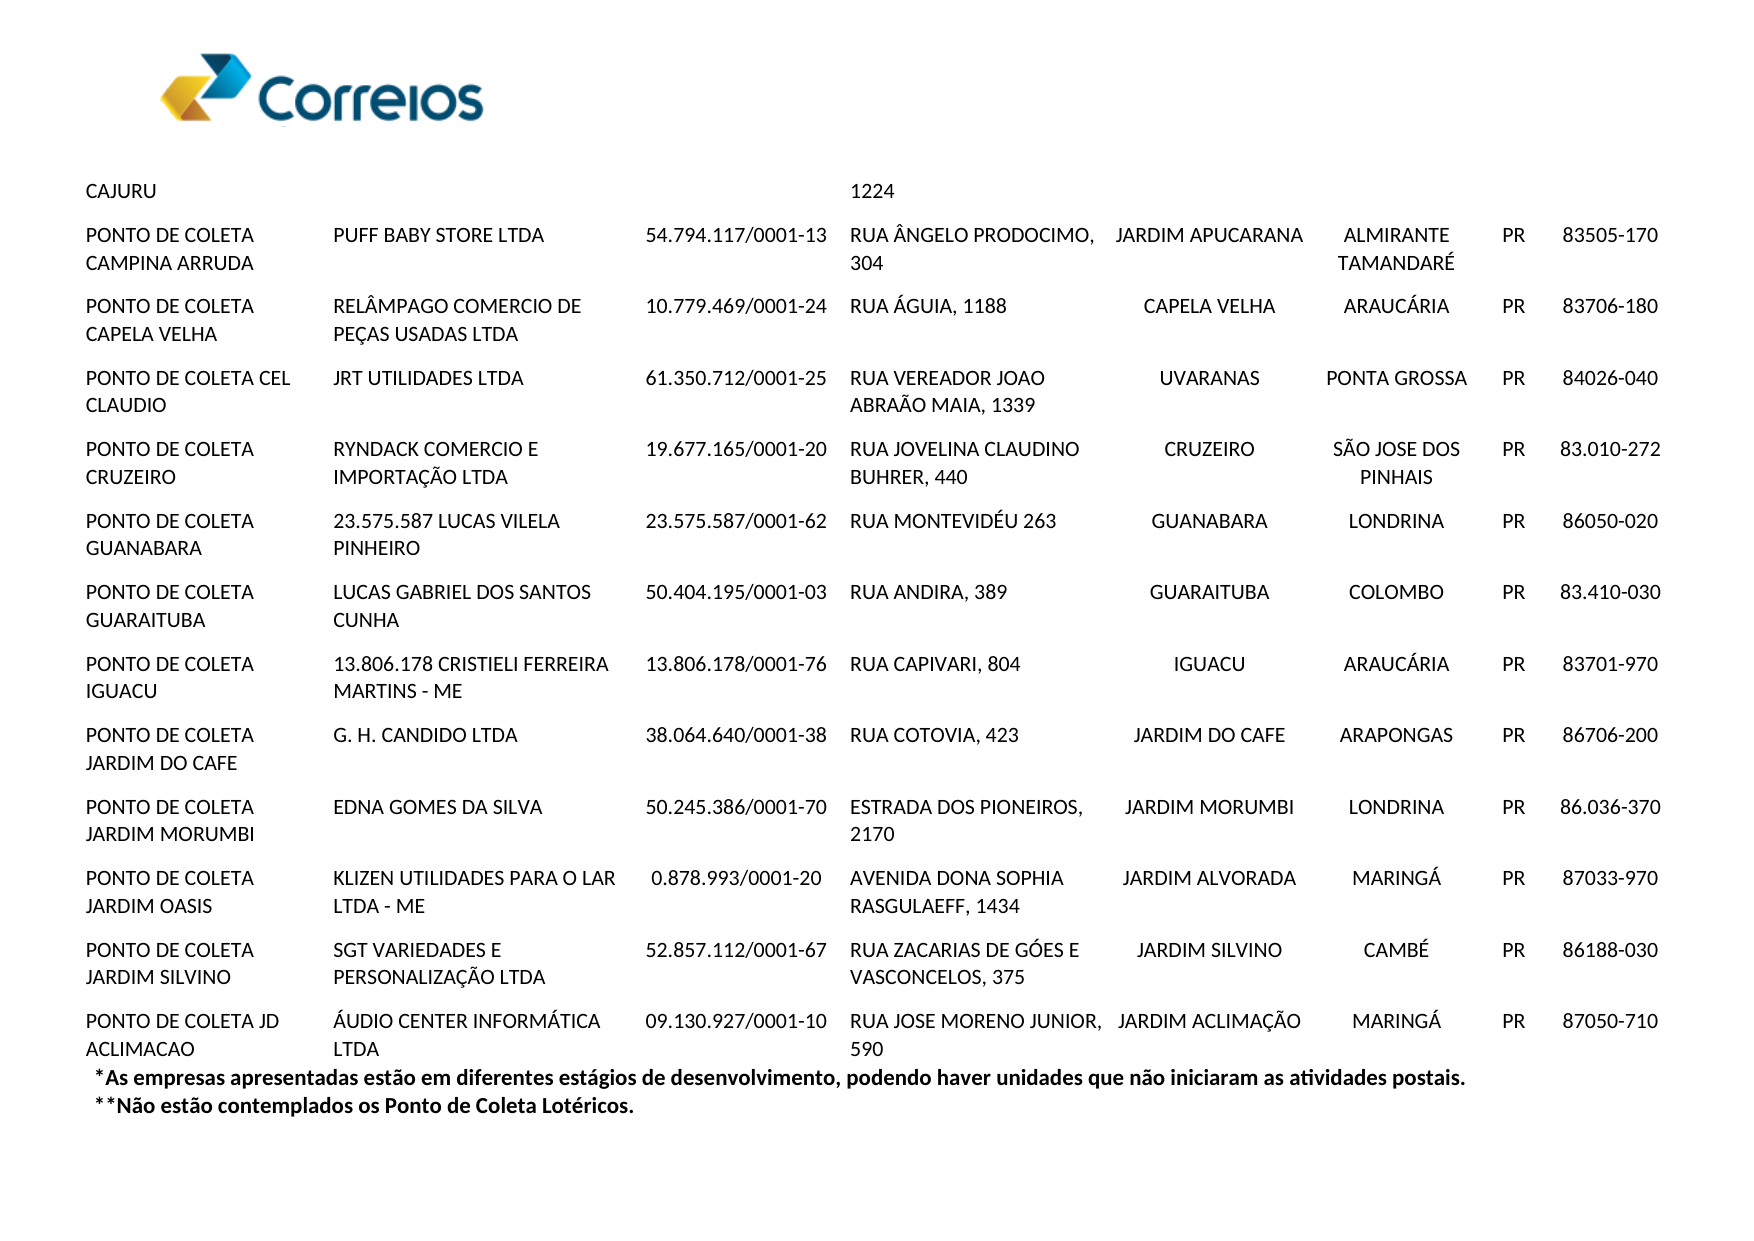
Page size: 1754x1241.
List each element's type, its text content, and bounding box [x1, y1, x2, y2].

table_cell PONTO DE COLETA CEL CLAUDIO [83, 364, 330, 436]
table_cell MARINGÁ [1311, 1007, 1482, 1063]
table_cell RUA ANDIRA, 389 [847, 579, 1108, 650]
table_cell PR [1482, 436, 1545, 507]
table_cell PONTO DE COLETA JARDIM SILVINO [83, 936, 330, 1007]
table_cell 83701-970 [1545, 650, 1675, 721]
table_cell 23.575.587/0001-62 [625, 507, 847, 578]
table_cell 10.779.469/0001-24 [625, 293, 847, 364]
table_cell RYNDACK COMERCIO E IMPORTAÇÃO LTDA [330, 436, 625, 507]
table_cell 83.410-030 [1545, 579, 1675, 650]
table_cell ARAUCÁRIA [1311, 650, 1482, 721]
table_cell PR [1482, 579, 1545, 650]
table_cell UVARANAS [1108, 364, 1311, 436]
table_cell CRUZEIRO [1108, 436, 1311, 507]
table_cell 50.404.195/0001-03 [625, 579, 847, 650]
table_cell LUCAS GABRIEL DOS SANTOS CUNHA [330, 579, 625, 650]
table_cell KLIZEN UTILIDADES PARA O LAR LTDA - ME [330, 864, 625, 936]
table_cell PONTO DE COLETA GUANABARA [83, 507, 330, 578]
table_cell 50.245.386/0001-70 [625, 793, 847, 864]
table_cell CAMBÉ [1311, 936, 1482, 1007]
table_cell [1108, 177, 1311, 221]
table_cell CAPELA VELHA [1108, 293, 1311, 364]
table_cell PR [1482, 221, 1545, 293]
table_cell 87033-970 [1545, 864, 1675, 936]
table_cell SÃO JOSE DOS PINHAIS [1311, 436, 1482, 507]
table_cell PONTO DE COLETA CAMPINA ARRUDA [83, 221, 330, 293]
table_cell [1545, 177, 1675, 221]
table_cell RUA VEREADOR JOAO ABRAÃO MAIA, 1339 [847, 364, 1108, 436]
table_cell 61.350.712/0001-25 [625, 364, 847, 436]
table_cell 83505-170 [1545, 221, 1675, 293]
table_cell 13.806.178 CRISTIELI FERREIRA MARTINS - ME [330, 650, 625, 721]
table_cell 83.010-272 [1545, 436, 1675, 507]
table_cell PONTO DE COLETA CRUZEIRO [83, 436, 330, 507]
table_cell JARDIM APUCARANA [1108, 221, 1311, 293]
table_cell EDNA GOMES DA SILVA [330, 793, 625, 864]
table_cell 19.677.165/0001-20 [625, 436, 847, 507]
table_cell 52.857.112/0001-67 [625, 936, 847, 1007]
table_cell RUA CAPIVARI, 804 [847, 650, 1108, 721]
table_cell PONTA GROSSA [1311, 364, 1482, 436]
table_cell MARINGÁ [1311, 864, 1482, 936]
table_cell JARDIM DO CAFE [1108, 721, 1311, 793]
table_cell 86188-030 [1545, 936, 1675, 1007]
table_cell 86706-200 [1545, 721, 1675, 793]
table_cell [1311, 177, 1482, 221]
table_cell JARDIM MORUMBI [1108, 793, 1311, 864]
table_cell RELÂMPAGO COMERCIO DE PEÇAS USADAS LTDA [330, 293, 625, 364]
table_cell JARDIM ALVORADA [1108, 864, 1311, 936]
table_cell G. H. CANDIDO LTDA [330, 721, 625, 793]
table_cell [625, 177, 847, 221]
table_cell 87050-710 [1545, 1007, 1675, 1063]
table_cell LONDRINA [1311, 793, 1482, 864]
table_cell 13.806.178/0001-76 [625, 650, 847, 721]
table_cell LONDRINA [1311, 507, 1482, 578]
table_cell 38.064.640/0001-38 [625, 721, 847, 793]
table_cell 09.130.927/0001-10 [625, 1007, 847, 1063]
table_cell 54.794.117/0001-13 [625, 221, 847, 293]
table_cell ARAUCÁRIA [1311, 293, 1482, 364]
table_cell PR [1482, 1007, 1545, 1063]
table_cell PONTO DE COLETA JARDIM MORUMBI [83, 793, 330, 864]
table_cell 23.575.587 LUCAS VILELA PINHEIRO [330, 507, 625, 578]
table_cell JARDIM SILVINO [1108, 936, 1311, 1007]
table_cell ALMIRANTE TAMANDARÉ [1311, 221, 1482, 293]
table_cell AVENIDA DONA SOPHIA RASGULAEFF, 1434 [847, 864, 1108, 936]
table_cell GUARAITUBA [1108, 579, 1311, 650]
table_cell IGUACU [1108, 650, 1311, 721]
table_cell PONTO DE COLETA CAPELA VELHA [83, 293, 330, 364]
table_cell PONTO DE COLETA IGUACU [83, 650, 330, 721]
table_cell 83706-180 [1545, 293, 1675, 364]
table_cell RUA ÂNGELO PRODOCIMO, 304 [847, 221, 1108, 293]
table_cell ÁUDIO CENTER INFORMÁTICA LTDA [330, 1007, 625, 1063]
table_cell 1224 [847, 177, 1108, 221]
table_cell ARAPONGAS [1311, 721, 1482, 793]
table_cell PUFF BABY STORE LTDA [330, 221, 625, 293]
table_cell PR [1482, 507, 1545, 578]
table_cell RUA COTOVIA, 423 [847, 721, 1108, 793]
table_cell RUA JOSE MORENO JUNIOR, 590 [847, 1007, 1108, 1063]
table_cell 0.878.993/0001-20 [625, 864, 847, 936]
table_cell PR [1482, 864, 1545, 936]
table_cell PONTO DE COLETA GUARAITUBA [83, 579, 330, 650]
table_cell [330, 177, 625, 221]
table_cell COLOMBO [1311, 579, 1482, 650]
table_cell CAJURU [83, 177, 330, 221]
table_cell GUANABARA [1108, 507, 1311, 578]
table_cell PR [1482, 650, 1545, 721]
table_cell ESTRADA DOS PIONEIROS, 2170 [847, 793, 1108, 864]
table_cell PONTO DE COLETA JD ACLIMACAO [83, 1007, 330, 1063]
table_cell RUA ÁGUIA, 1188 [847, 293, 1108, 364]
table_cell RUA ZACARIAS DE GÓES E VASCONCELOS, 375 [847, 936, 1108, 1007]
table_cell 86.036-370 [1545, 793, 1675, 864]
table_cell PR [1482, 721, 1545, 793]
table_cell PR [1482, 293, 1545, 364]
table_cell JRT UTILIDADES LTDA [330, 364, 625, 436]
table_cell PR [1482, 364, 1545, 436]
table_cell RUA MONTEVIDÉU 263 [847, 507, 1108, 578]
table_cell SGT VARIEDADES E PERSONALIZAÇÃO LTDA [330, 936, 625, 1007]
table_cell PONTO DE COLETA JARDIM DO CAFE [83, 721, 330, 793]
table_cell PONTO DE COLETA JARDIM OASIS [83, 864, 330, 936]
table_cell 84026-040 [1545, 364, 1675, 436]
table_cell PR [1482, 936, 1545, 1007]
table_cell 86050-020 [1545, 507, 1675, 578]
table_cell JARDIM ACLIMAÇÃO [1108, 1007, 1311, 1063]
table_cell [1482, 177, 1545, 221]
table_cell PR [1482, 793, 1545, 864]
table_cell RUA JOVELINA CLAUDINO BUHRER, 440 [847, 436, 1108, 507]
